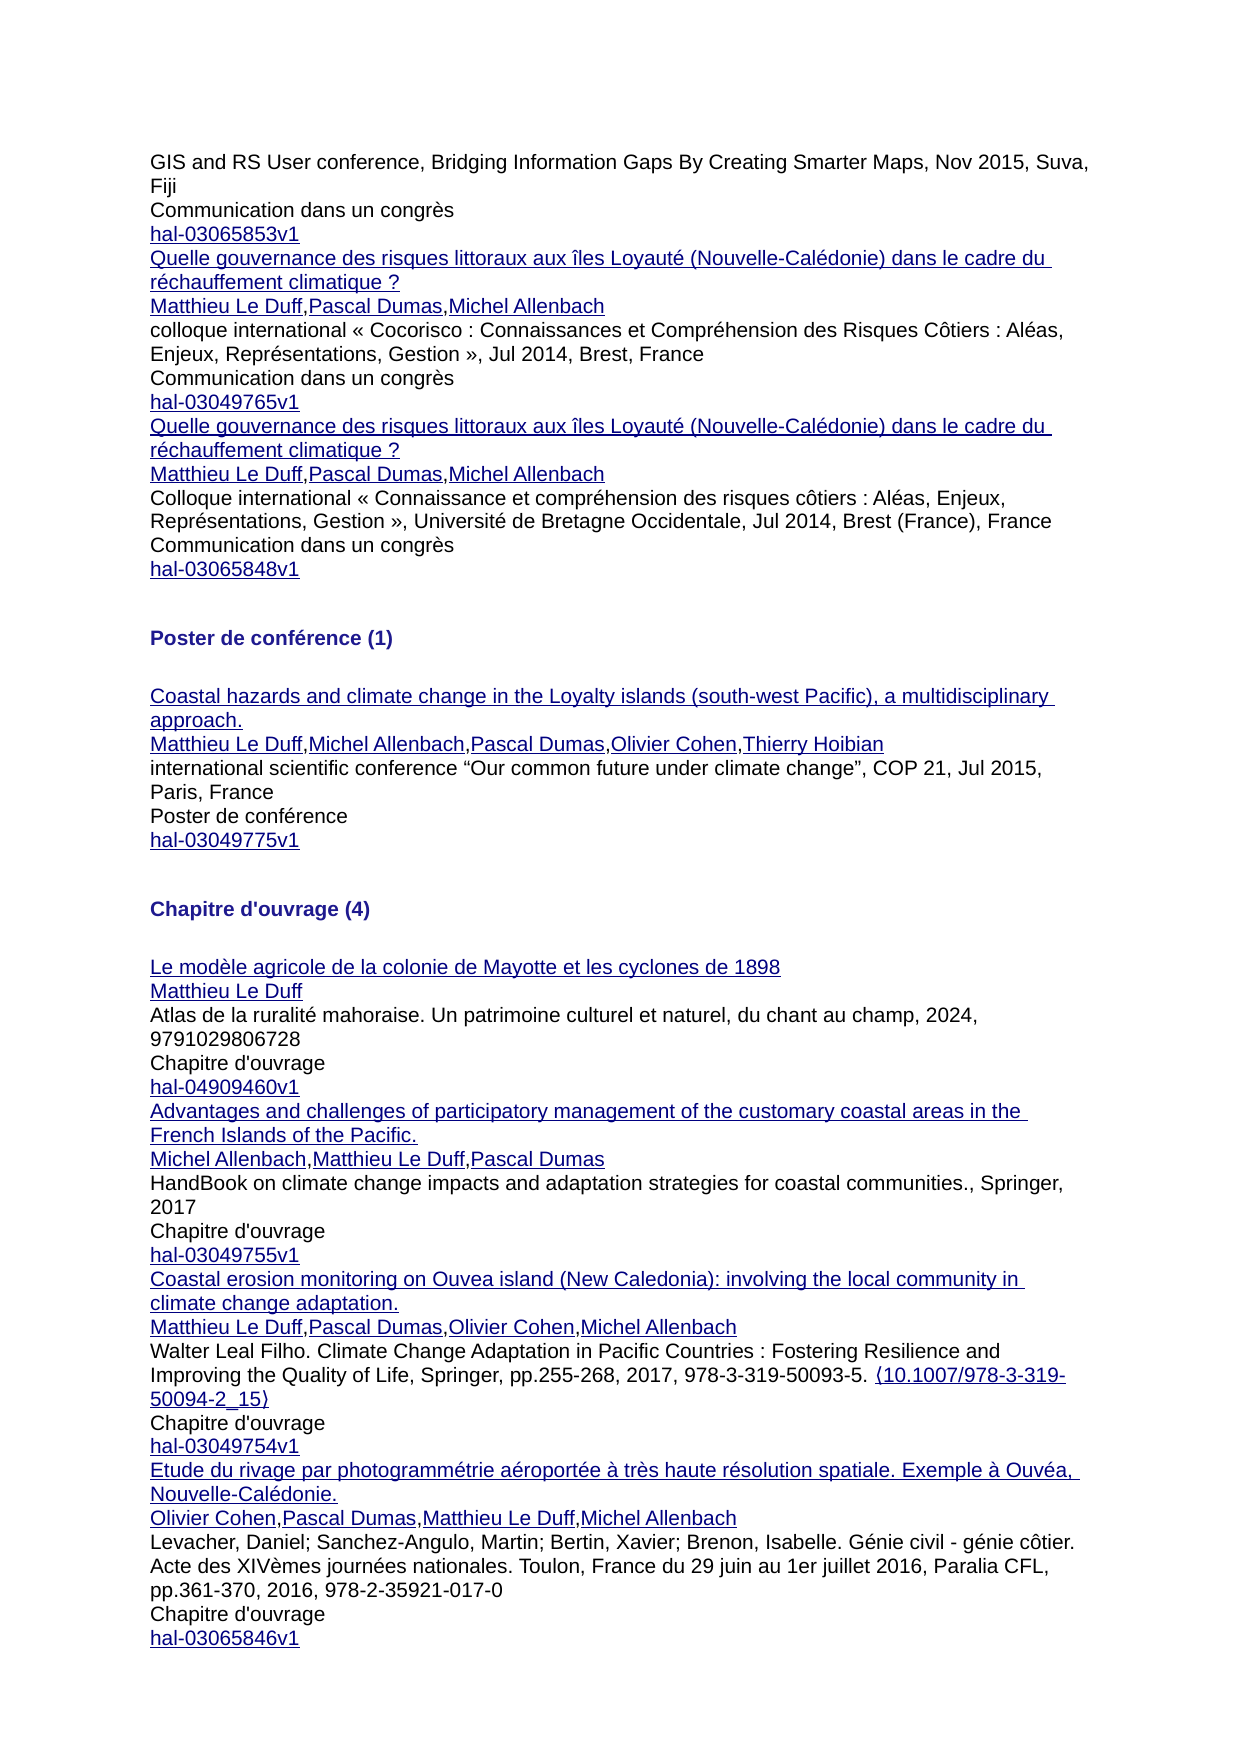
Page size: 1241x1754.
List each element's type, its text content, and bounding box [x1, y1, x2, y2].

table_cell Quelle gouvernance des risques littoraux aux îles Loyauté (Nouvelle-Calédonie) dans le cadre du réchauffement climatique ? Matthieu Le Duff,Pascal Dumas,Michel Allenbach colloque international « Cocorisco : Connaissances et Compréhension des Risques Côtiers : Aléas, Enjeux, Représentations, Gestion », Jul 2014, Brest, France Communication dans un congrès hal-03049765v1 [150, 246, 1090, 413]
subtitle Poster de conférence (1) [150, 626, 1090, 650]
subtitle Chapitre d'ouvrage (4) [150, 897, 1090, 921]
table_cell Advantages and challenges of participatory management of the customary coastal areas in the French Islands of the Pacific. Michel Allenbach,Matthieu Le Duff,Pascal Dumas HandBook on climate change impacts and adaptation strategies for coastal communities., Springer, 2017 Chapitre d'ouvrage hal-03049755v1 [150, 1099, 1090, 1267]
table_cell GIS and RS User conference, Bridging Information Gaps By Creating Smarter Maps, Nov 2015, Suva, Fiji Communication dans un congrès hal-03065853v1 [150, 150, 1090, 246]
table_cell Coastal erosion monitoring on Ouvea island (New Caledonia): involving the local community in climate change adaptation. Matthieu Le Duff,Pascal Dumas,Olivier Cohen,Michel Allenbach Walter Leal Filho. Climate Change Adaptation in Pacific Countries : Fostering Resilience and Improving the Quality of Life, Springer, pp.255-268, 2017, 978-3-319-50093-5. ⟨10.1007/978-3-319-50094-2_15⟩ Chapitre d'ouvrage hal-03049754v1 [150, 1267, 1090, 1458]
table_cell Etude du rivage par photogrammétrie aéroportée à très haute résolution spatiale. Exemple à Ouvéa, Nouvelle-Calédonie. Olivier Cohen,Pascal Dumas,Matthieu Le Duff,Michel Allenbach Levacher, Daniel; Sanchez-Angulo, Martin; Bertin, Xavier; Brenon, Isabelle. Génie civil - génie côtier. Acte des XIVèmes journées nationales. Toulon, France du 29 juin au 1er juillet 2016, Paralia CFL, pp.361-370, 2016, 978-2-35921-017-0 Chapitre d'ouvrage hal-03065846v1 [150, 1458, 1090, 1650]
table_cell Quelle gouvernance des risques littoraux aux îles Loyauté (Nouvelle-Calédonie) dans le cadre du réchauffement climatique ? Matthieu Le Duff,Pascal Dumas,Michel Allenbach Colloque international « Connaissance et compréhension des risques côtiers : Aléas, Enjeux, Représentations, Gestion », Université de Bretagne Occidentale, Jul 2014, Brest (France), France Communication dans un congrès hal-03065848v1 [150, 414, 1090, 581]
table_header Le modèle agricole de la colonie de Mayotte et les cyclones de 1898 Matthieu Le Duff Atlas de la ruralité mahoraise. Un patrimoine culturel et naturel, du chant au champ, 2024, 9791029806728 Chapitre d'ouvrage hal-04909460v1 [150, 955, 1090, 1099]
table_header Coastal hazards and climate change in the Loyalty islands (south-west Pacific), a multidisciplinary approach. Matthieu Le Duff,Michel Allenbach,Pascal Dumas,Olivier Cohen,Thierry Hoibian international scientific conference “Our common future under climate change”, COP 21, Jul 2015, Paris, France Poster de conférence hal-03049775v1 [150, 684, 1090, 852]
